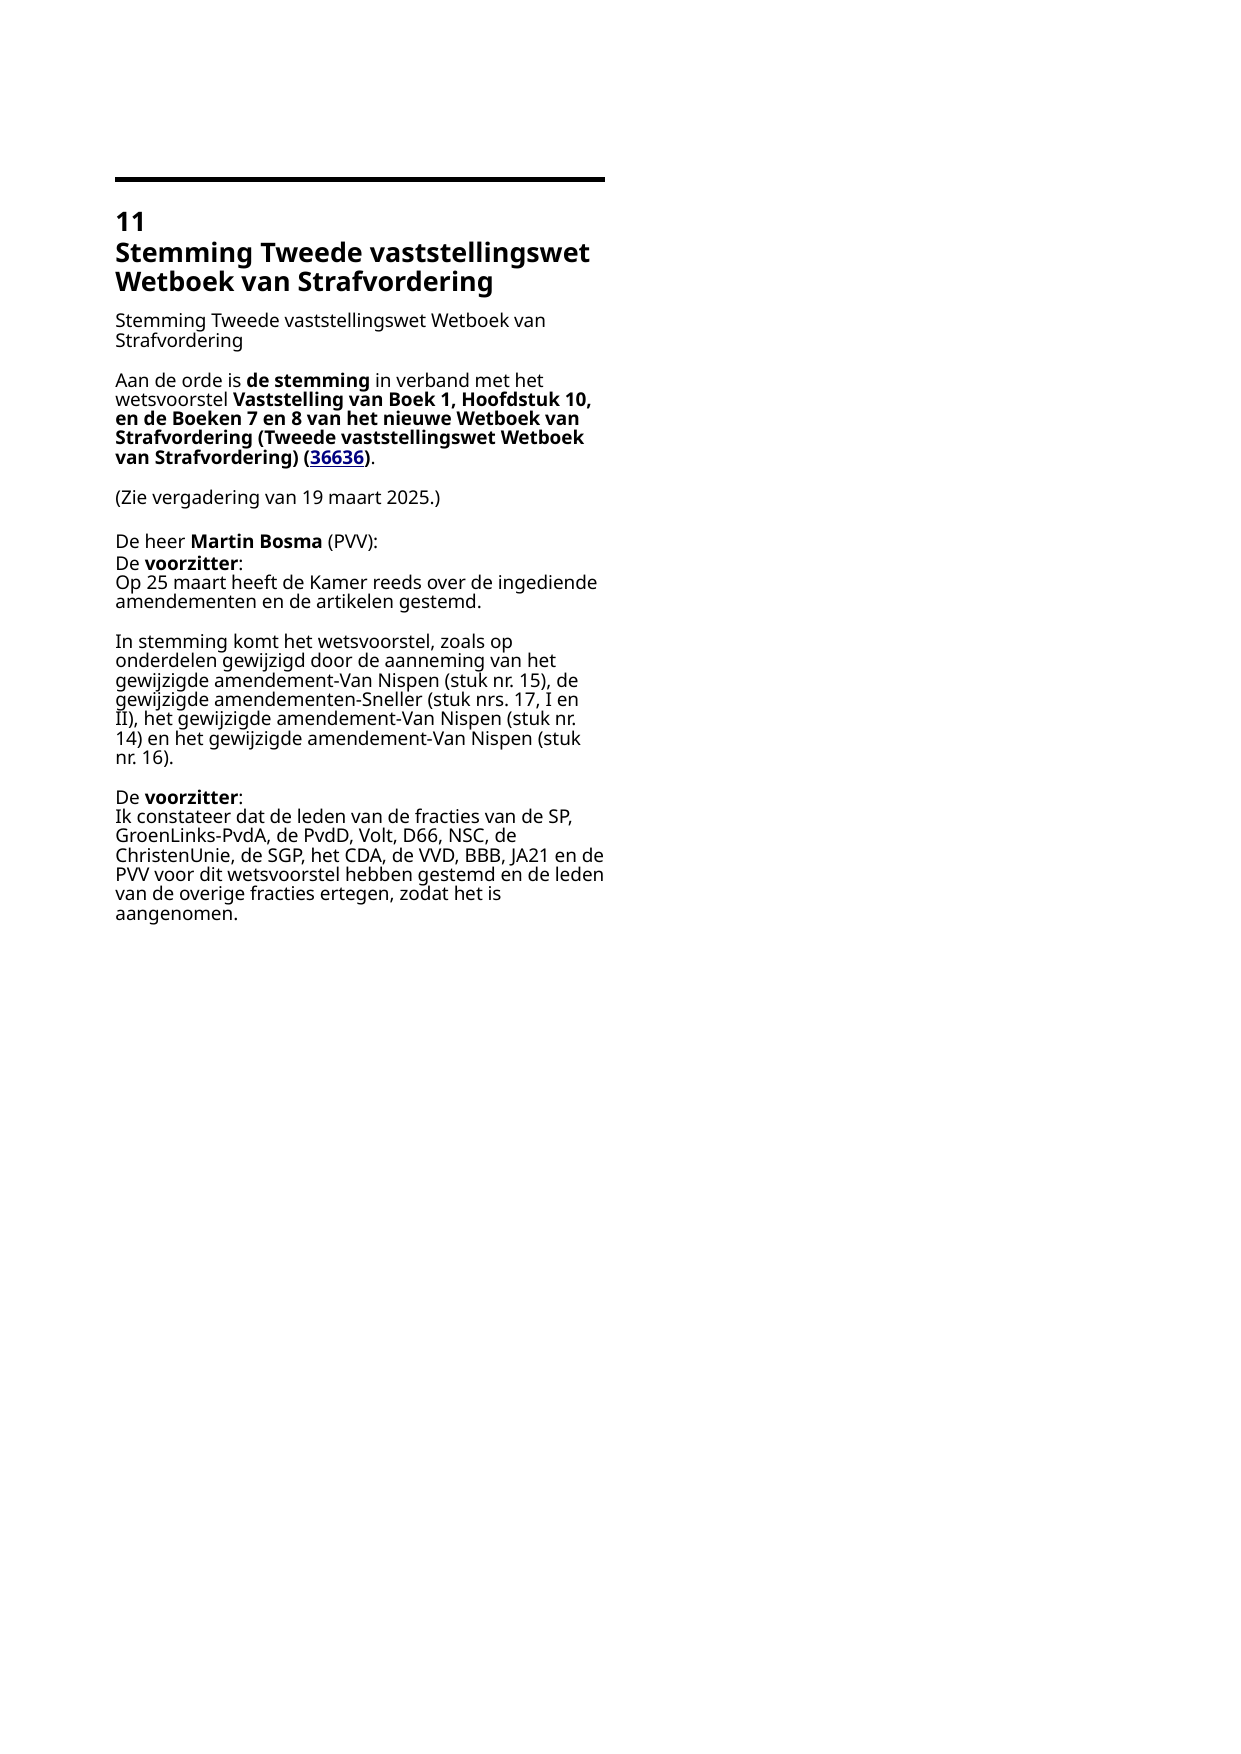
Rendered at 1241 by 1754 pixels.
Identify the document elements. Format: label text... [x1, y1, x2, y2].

text (Zie vergadering van 19 maart 2025.) [115, 489, 605, 508]
text Ik constateer dat de leden van de fracties van de SP, GroenLinks-PvdA, de PvdD, Volt, D66, NSC, de ChristenUnie, de SGP, het CDA, de VVD, BBB, JA21 en de PVV voor dit wetsvoorstel hebben gestemd en de leden van de overige fracties ertegen, zodat het is aangenomen. [115, 808, 605, 924]
text In stemming komt het wetsvoorstel, zoals op onderdelen gewijzigd door de aanneming van het gewijzigde amendement-Van Nispen (stuk nr. 15), de gewijzigde amendementen-Sneller (stuk nrs. 17, I en II), het gewijzigde amendement-Van Nispen (stuk nr. 14) en het gewijzigde amendement-Van Nispen (stuk nr. 16). [115, 633, 605, 768]
text Op 25 maart heeft de Kamer reeds over de ingediende amendementen en de artikelen gestemd. [115, 574, 605, 612]
text Aan de orde is de stemming in verband met het wetsvoorstel Vaststelling van Boek 1, Hoofdstuk 10, en de Boeken 7 en 8 van het nieuwe Wetboek van Strafvordering (Tweede vaststellingswet Wetboek van Strafvordering) (36636). [115, 372, 605, 468]
text 11 [115, 203, 605, 239]
text Stemming Tweede vaststellingswet Wetboek van Strafvordering [115, 239, 605, 312]
text De voorzitter: [115, 554, 605, 574]
text De voorzitter: [115, 789, 605, 808]
text Stemming Tweede vaststellingswet Wetboek van Strafvordering [115, 312, 605, 351]
text De heer Martin Bosma (PVV): [115, 529, 605, 554]
